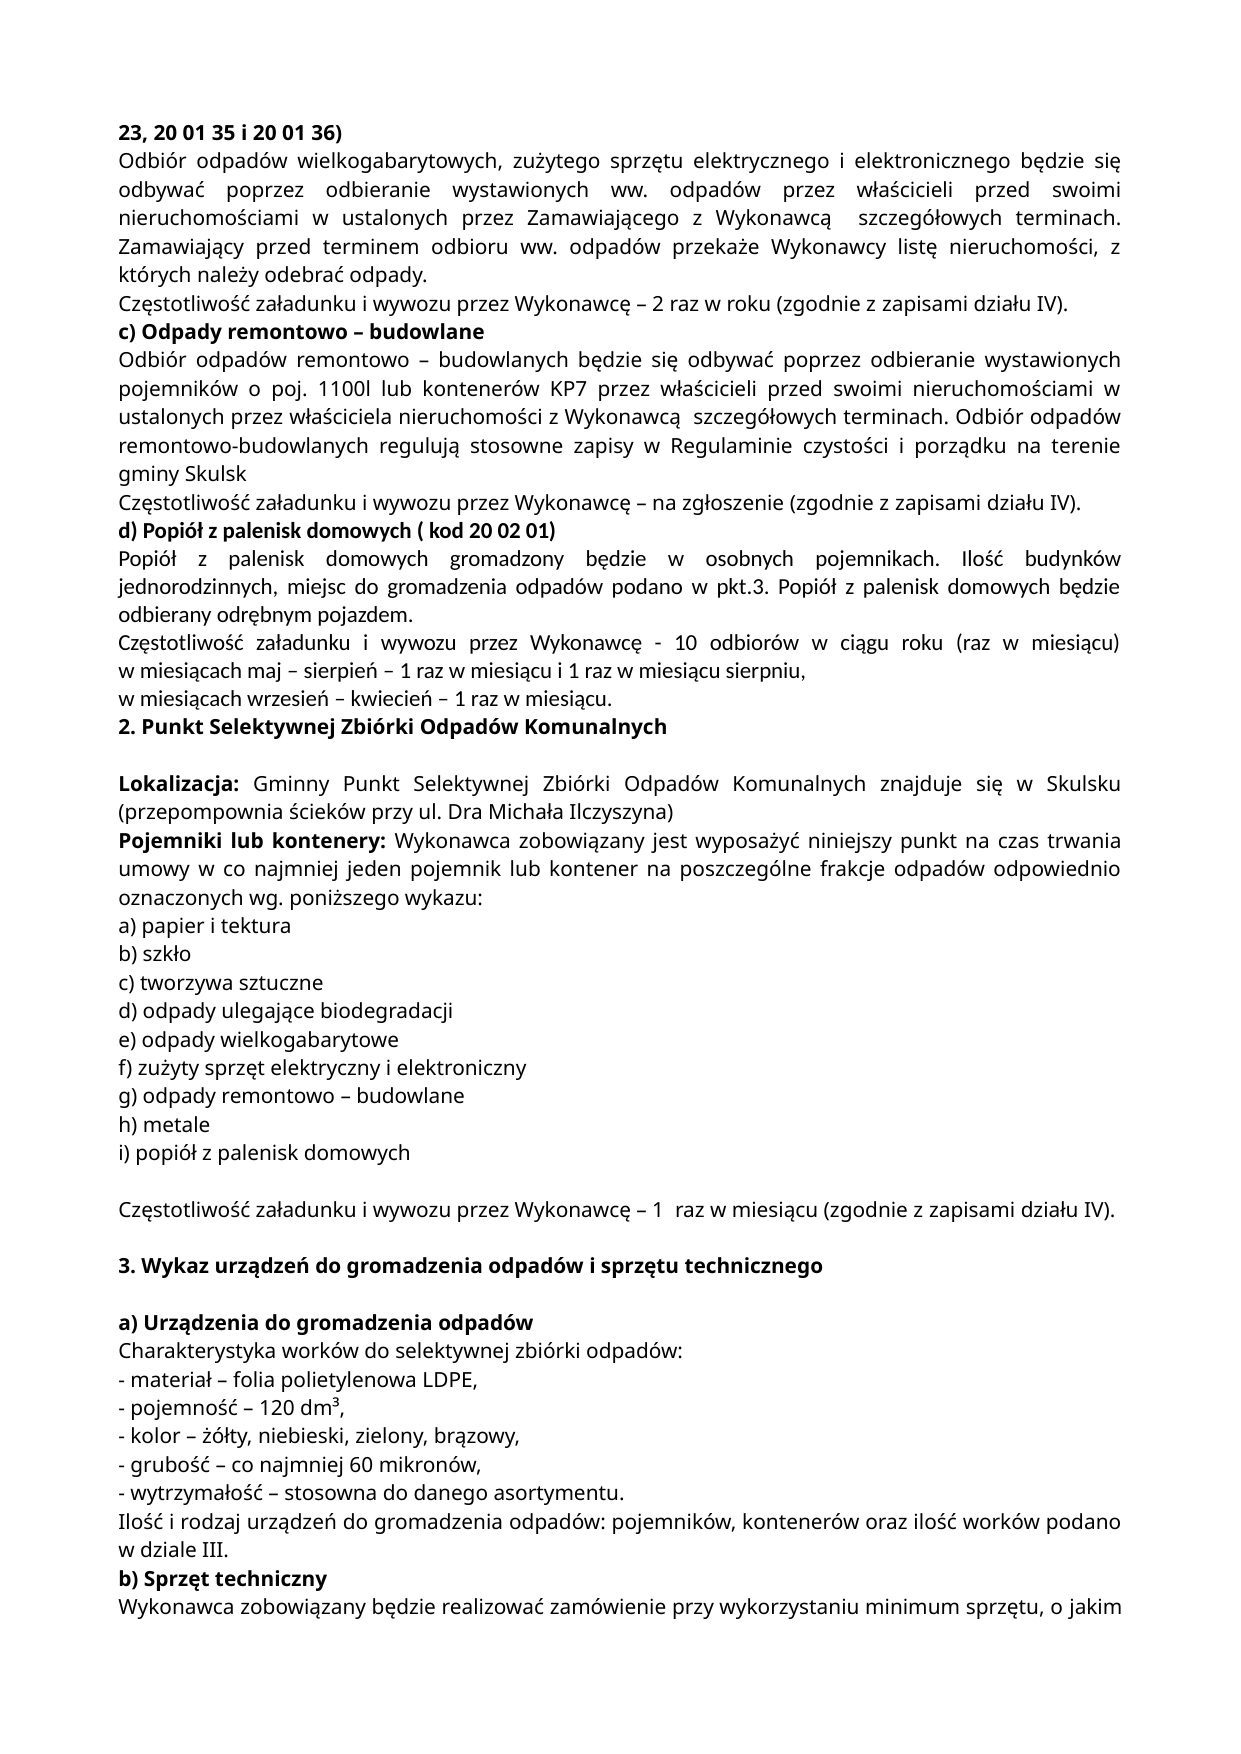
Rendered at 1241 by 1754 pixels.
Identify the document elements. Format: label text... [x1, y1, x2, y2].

text g) odpady remontowo – budowlane [118, 1082, 1122, 1110]
text Częstotliwość załadunku i wywozu przez Wykonawcę - 10 odbiorów w ciągu roku (raz w miesiącu) w miesiącach maj – sierpień – 1 raz w miesiącu i 1 raz w miesiącu sierpniu, [118, 628, 1122, 684]
text Wykonawca zobowiązany będzie realizować zamówienie przy wykorzystaniu minimum sprzętu, o jakim [118, 1592, 1122, 1621]
text h) metale [118, 1110, 1122, 1138]
text - kolor – żółty, niebieski, zielony, brązowy, [118, 1422, 1122, 1450]
text d) odpady ulegające biodegradacji [118, 996, 1122, 1025]
text - wytrzymałość – stosowna do danego asortymentu. [118, 1478, 1122, 1507]
text - grubość – co najmniej 60 mikronów, [118, 1450, 1122, 1478]
text c) tworzywa sztuczne [118, 968, 1122, 996]
text Pojemniki lub kontenery: Wykonawca zobowiązany jest wyposażyć niniejszy punkt na czas trwania umowy w co najmniej jeden pojemnik lub kontener na poszczególne frakcje odpadów odpowiednio oznaczonych wg. poniższego wykazu: [118, 826, 1122, 911]
text 2. Punkt Selektywnej Zbiórki Odpadów Komunalnych [118, 712, 1122, 741]
text b) Sprzęt techniczny [118, 1564, 1122, 1592]
text Częstotliwość załadunku i wywozu przez Wykonawcę – na zgłoszenie (zgodnie z zapisami działu IV). [118, 488, 1122, 516]
text 3. Wykaz urządzeń do gromadzenia odpadów i sprzętu technicznego [118, 1251, 1122, 1280]
text Charakterystyka worków do selektywnej zbiórki odpadów: [118, 1336, 1122, 1365]
text a) papier i tektura [118, 911, 1122, 939]
text b) szkło [118, 939, 1122, 968]
text - materiał – folia polietylenowa LDPE, [118, 1365, 1122, 1393]
text - pojemność – 120 dm³, [118, 1393, 1122, 1422]
text a) Urządzenia do gromadzenia odpadów [118, 1308, 1122, 1336]
text f) zużyty sprzęt elektryczny i elektroniczny [118, 1053, 1122, 1082]
text Częstotliwość załadunku i wywozu przez Wykonawcę – 2 raz w roku (zgodnie z zapisami działu IV). [118, 289, 1122, 317]
text 23, 20 01 35 i 20 01 36) [118, 118, 1122, 147]
text w miesiącach wrzesień – kwiecień – 1 raz w miesiącu. [118, 684, 1122, 712]
text Lokalizacja: Gminny Punkt Selektywnej Zbiórki Odpadów Komunalnych znajduje się w Skulsku (przepompownia ścieków przy ul. Dra Michała Ilczyszyna) [118, 769, 1122, 826]
text Ilość i rodzaj urządzeń do gromadzenia odpadów: pojemników, kontenerów oraz ilość worków podano w dziale III. [118, 1507, 1122, 1564]
text e) odpady wielkogabarytowe [118, 1025, 1122, 1053]
text Popiół z palenisk domowych gromadzony będzie w osobnych pojemnikach. Ilość budynków jednorodzinnych, miejsc do gromadzenia odpadów podano w pkt.3. Popiół z palenisk domowych będzie odbierany odrębnym pojazdem. [118, 544, 1122, 628]
text i) popiół z palenisk domowych [118, 1138, 1122, 1167]
text Odbiór odpadów wielkogabarytowych, zużytego sprzętu elektrycznego i elektronicznego będzie się odbywać poprzez odbieranie wystawionych ww. odpadów przez właścicieli przed swoimi nieruchomościami w ustalonych przez Zamawiającego z Wykonawcą szczegółowych terminach. Zamawiający przed terminem odbioru ww. odpadów przekaże Wykonawcy listę nieruchomości, z których należy odebrać odpady. [118, 147, 1122, 289]
text c) Odpady remontowo – budowlane [118, 317, 1122, 346]
text d) Popiół z palenisk domowych ( kod 20 02 01) [118, 516, 1122, 544]
text Odbiór odpadów remontowo – budowlanych będzie się odbywać poprzez odbieranie wystawionych pojemników o poj. 1100l lub kontenerów KP7 przez właścicieli przed swoimi nieruchomościami w ustalonych przez właściciela nieruchomości z Wykonawcą szczegółowych terminach. Odbiór odpadów remontowo-budowlanych regulują stosowne zapisy w Regulaminie czystości i porządku na terenie gminy Skulsk [118, 346, 1122, 488]
text Częstotliwość załadunku i wywozu przez Wykonawcę – 1 raz w miesiącu (zgodnie z zapisami działu IV). [118, 1195, 1122, 1223]
